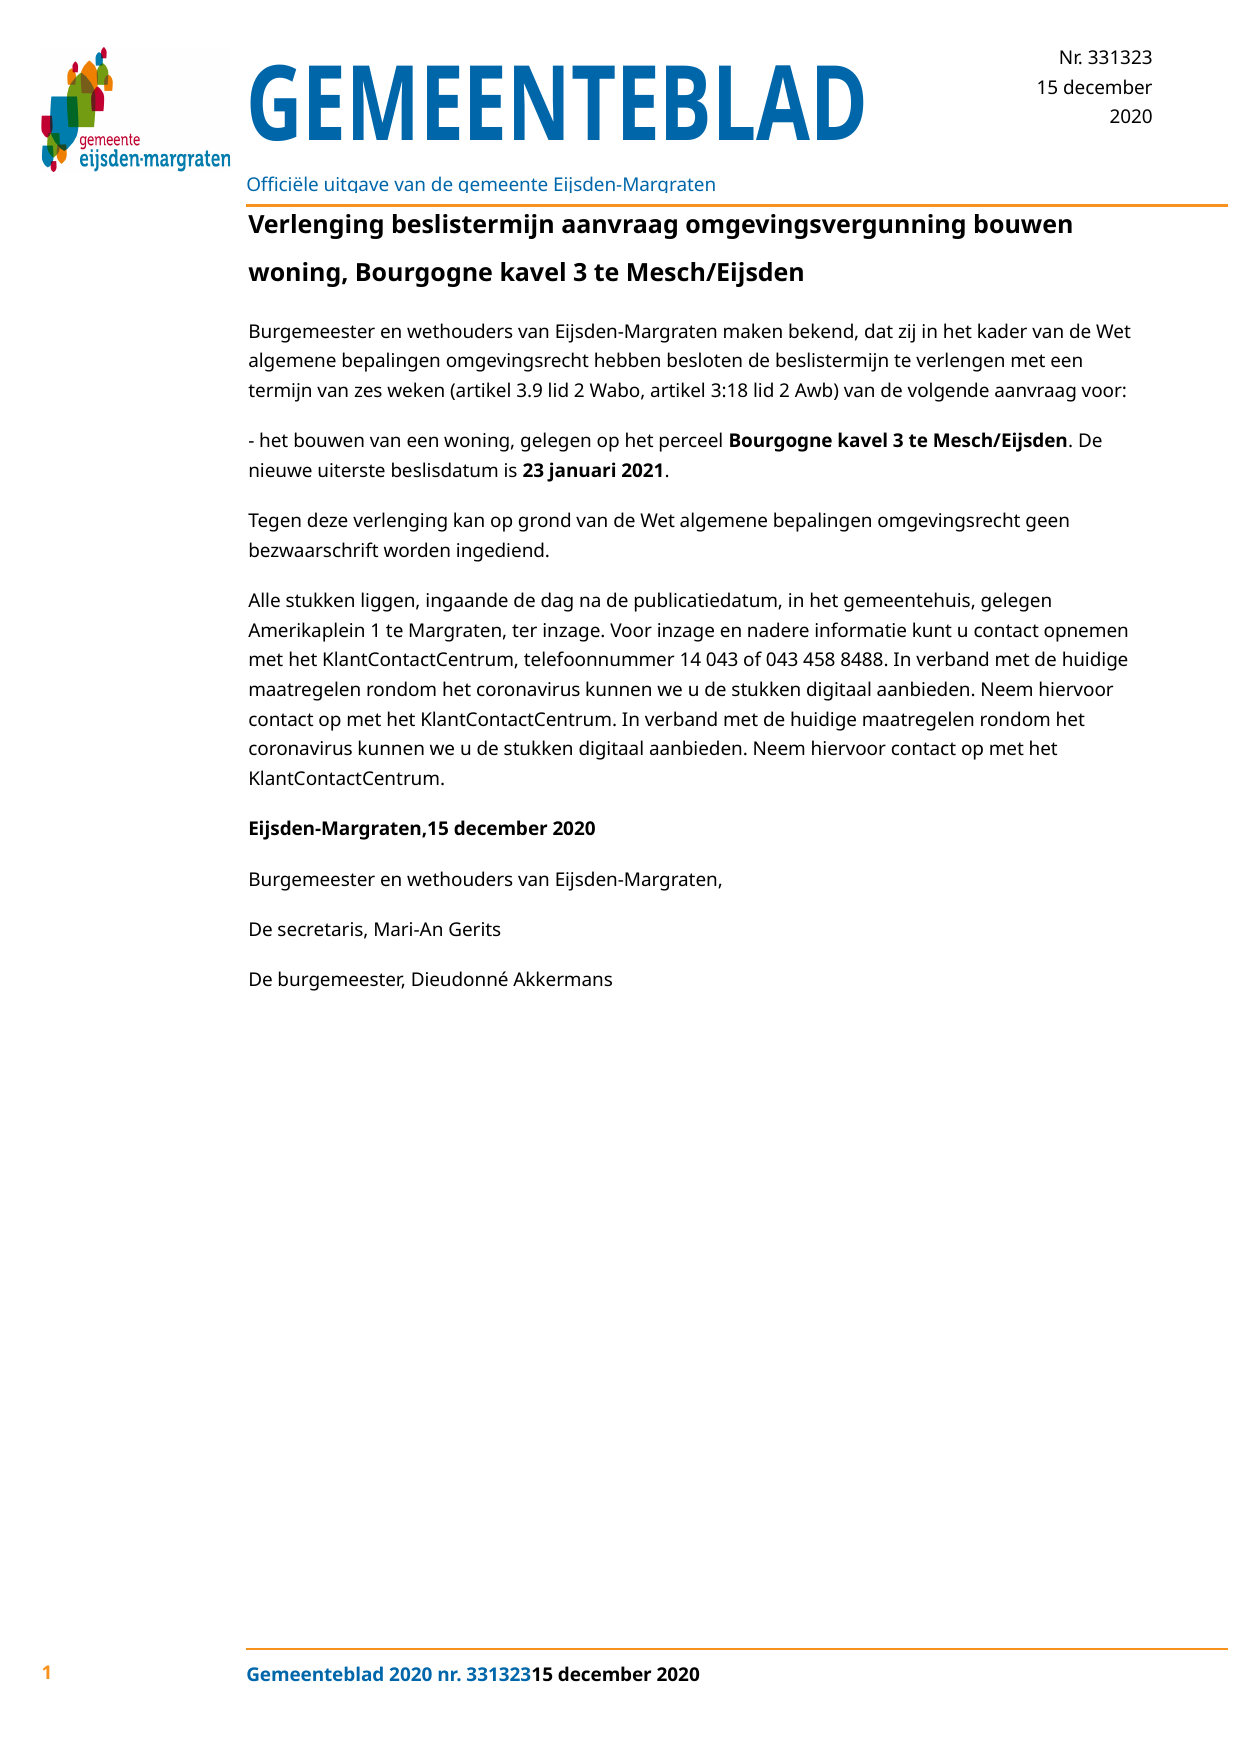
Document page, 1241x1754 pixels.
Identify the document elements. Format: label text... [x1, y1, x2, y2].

text De burgemeester, Dieudonné Akkermans [248, 967, 1152, 992]
text Alle stukken liggen, ingaande de dag na de publicatiedatum, in het gemeentehuis, gelegen Amerikaplein 1 te Margraten, ter inzage. Voor inzage en nadere informatie kunt u contact opnemen met het KlantContactCentrum, telefoonnummer 14 043 of 043 458 8488. In verband met de huidige maatregelen rondom het coronavirus kunnen we u de stukken digitaal aanbieden. Neem hiervoor contact op met het KlantContactCentrum. In verband met de huidige maatregelen rondom het coronavirus kunnen we u de stukken digitaal aanbieden. Neem hiervoor contact op met het KlantContactCentrum. [248, 587, 1152, 791]
text Eijsden-Margraten,15 december 2020 [248, 815, 1152, 841]
text De secretaris, Mari-An Gerits [248, 916, 1152, 942]
text Tegen deze verlenging kan op grond van de Wet algemene bepalingen omgevingsrecht geen bezwaarschrift worden ingediend. [248, 507, 1152, 563]
text - het bouwen van een woning, gelegen op het perceel Bourgogne kavel 3 te Mesch/Eijsden. De nieuwe uiterste beslisdatum is 23 januari 2021. [248, 427, 1152, 483]
text Burgemeester en wethouders van Eijsden-Margraten maken bekend, dat zij in het kader van de Wet algemene bepalingen omgevingsrecht hebben besloten de beslistermijn te verlengen met een termijn van zes weken (artikel 3.9 lid 2 Wabo, artikel 3:18 lid 2 Awb) van de volgende aanvraag voor: [248, 318, 1152, 403]
text Verlenging beslistermijn aanvraag omgevingsvergunning bouwen woning, Bourgogne kavel 3 te Mesch/Eijsden [248, 207, 1152, 288]
text Burgemeester en wethouders van Eijsden-Margraten, [248, 866, 1152, 892]
picture [41, 47, 231, 172]
